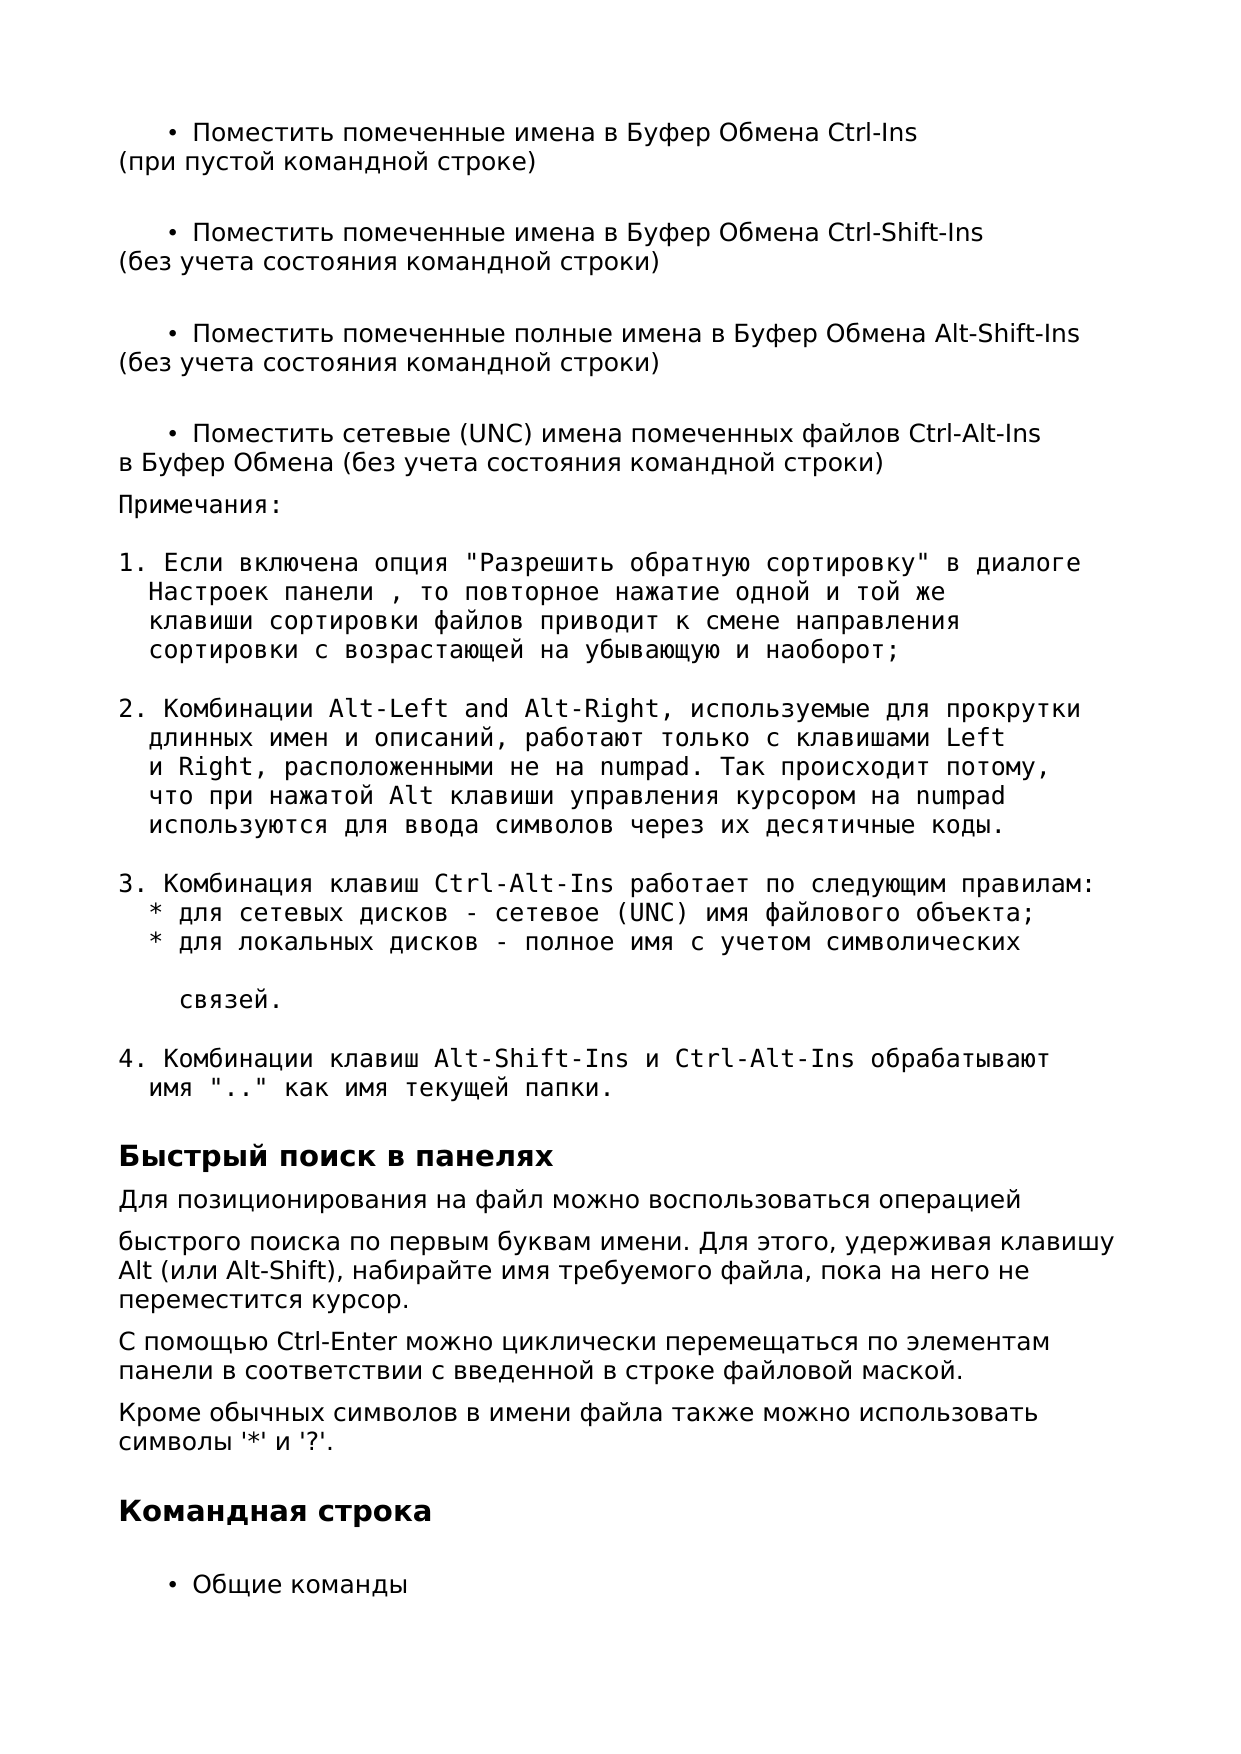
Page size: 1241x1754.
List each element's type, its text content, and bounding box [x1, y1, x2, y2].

text Для позиционирования на файл можно воспользоваться операцией [118, 1186, 1122, 1215]
list Поместить сетевые (UNC) имена помеченных файлов Ctrl-Alt-Ins [177, 419, 1122, 448]
list Поместить помеченные имена в Буфер Обмена Ctrl-Shift-Ins [177, 218, 1122, 248]
list Поместить помеченные полные имена в Буфер Обмена Alt-Shift-Ins [177, 319, 1122, 348]
text С помощью Ctrl-Enter можно циклически перемещаться по элементам панели в соответствии с введенной в строке файловой маской. [118, 1327, 1122, 1386]
text Примечания: 1. Если включена опция "Разрешить обратную сортировку" в диалоге Настроек панели , то повторное нажатие одной и той же клавиши сортировки файлов приводит к смене направления сортировки с возрастающей на убывающую и наоборот; 2. Комбинации Alt-Left and Alt-Right, используемые для прокрутки длинных имен и описаний, работают только с клавишами Left и Right, расположенными не на numpad. Так происходит потому, что при нажатой Alt клавиши управления курсором на numpad используются для ввода символов через их десятичные коды. 3. Комбинация клавиш Ctrl-Alt-Ins работает по следующим правилам: * для сетевых дисков - сетевое (UNC) имя файлового объекта; * для локальных дисков - полное имя с учетом символических связей. 4. Комбинации клавиш Alt-Shift-Ins и Ctrl-Alt-Ins обрабатывают имя ".." как имя текущей папки. [118, 490, 1122, 1102]
text быстрого поиска по первым буквам имени. Для этого, удерживая клавишу Alt (или Alt-Shift), набирайте имя требуемого файла, пока на него не переместится курсор. [118, 1227, 1122, 1315]
list Общие команды [177, 1570, 1122, 1599]
list Поместить помеченные имена в Буфер Обмена Ctrl-Ins [177, 118, 1122, 147]
text (при пустой командной строке) [118, 147, 1122, 176]
text (без учета состояния командной строки) [118, 348, 1122, 377]
text (без учета состояния командной строки) [118, 248, 1122, 277]
subtitle Быстрый поиск в панелях [118, 1139, 1122, 1173]
subtitle Командная строка [118, 1494, 1122, 1528]
text в Буфер Обмена (без учета состояния командной строки) [118, 448, 1122, 477]
text Кроме обычных символов в имени файла также можно использовать символы '*' и '?'. [118, 1398, 1122, 1456]
